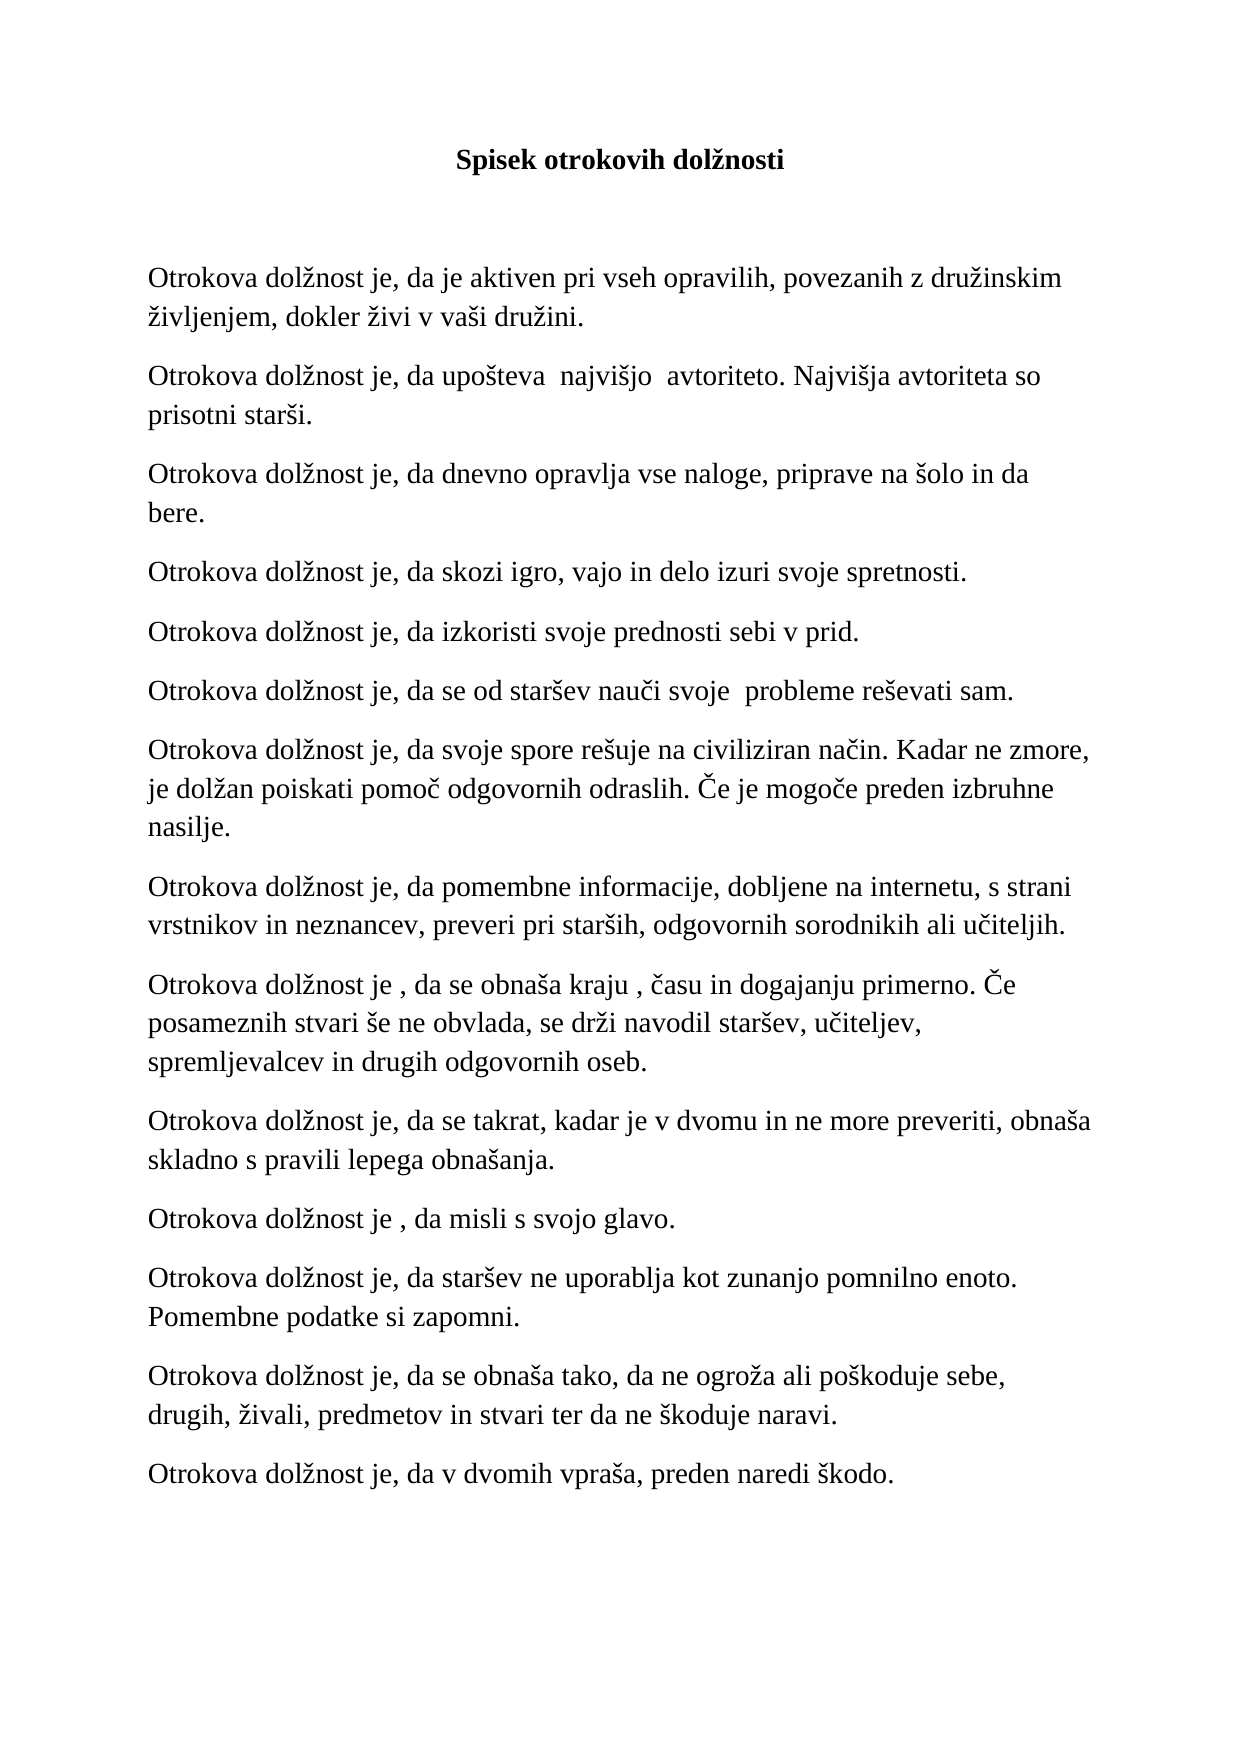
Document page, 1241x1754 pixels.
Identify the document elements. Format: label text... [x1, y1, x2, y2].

text Spisek otrokovih dolžnosti [148, 142, 1092, 175]
text Otrokova dolžnost je, da pomembne informacije, dobljene na internetu, s strani vrstnikov in neznancev, preveri pri starših, odgovornih sorodnikih ali učiteljih. [148, 869, 1092, 941]
text Otrokova dolžnost je, da staršev ne uporablja kot zunanjo pomnilno enoto. Pomembne podatke si zapomni. [148, 1261, 1092, 1333]
text Otrokova dolžnost je, da izkoristi svoje prednosti sebi v prid. [148, 614, 1092, 647]
text Otrokova dolžnost je, da je aktiven pri vseh opravilih, povezanih z družinskim življenjem, dokler živi v vaši družini. [148, 261, 1092, 333]
text Otrokova dolžnost je, da se obnaša tako, da ne ogroža ali poškoduje sebe, drugih, živali, predmetov in stvari ter da ne škoduje naravi. [148, 1358, 1092, 1431]
text Otrokova dolžnost je, da upošteva najvišjo avtoriteto. Najvišja avtoriteta so prisotni starši. [148, 358, 1092, 431]
text Otrokova dolžnost je, da dnevno opravlja vse naloge, priprave na šolo in da bere. [148, 456, 1092, 528]
text Otrokova dolžnost je, da se od staršev nauči svoje probleme reševati sam. [148, 673, 1092, 707]
text Otrokova dolžnost je, da se takrat, kadar je v dvomu in ne more preveriti, obnaša skladno s pravili lepega obnašanja. [148, 1103, 1092, 1175]
text Otrokova dolžnost je, da v dvomih vpraša, preden naredi škodo. [148, 1456, 1092, 1490]
text Otrokova dolžnost je, da skozi igro, vajo in delo izuri svoje spretnosti. [148, 554, 1092, 588]
text Otrokova dolžnost je , da se obnaša kraju , času in dogajanju primerno. Če posameznih stvari še ne obvlada, se drži navodil staršev, učiteljev, spremljevalcev in drugih odgovornih oseb. [148, 967, 1092, 1077]
text Otrokova dolžnost je, da svoje spore rešuje na civiliziran način. Kadar ne zmore, je dolžan poiskati pomoč odgovornih odraslih. Če je mogoče preden izbruhne nasilje. [148, 732, 1092, 843]
text Otrokova dolžnost je , da misli s svojo glavo. [148, 1201, 1092, 1235]
